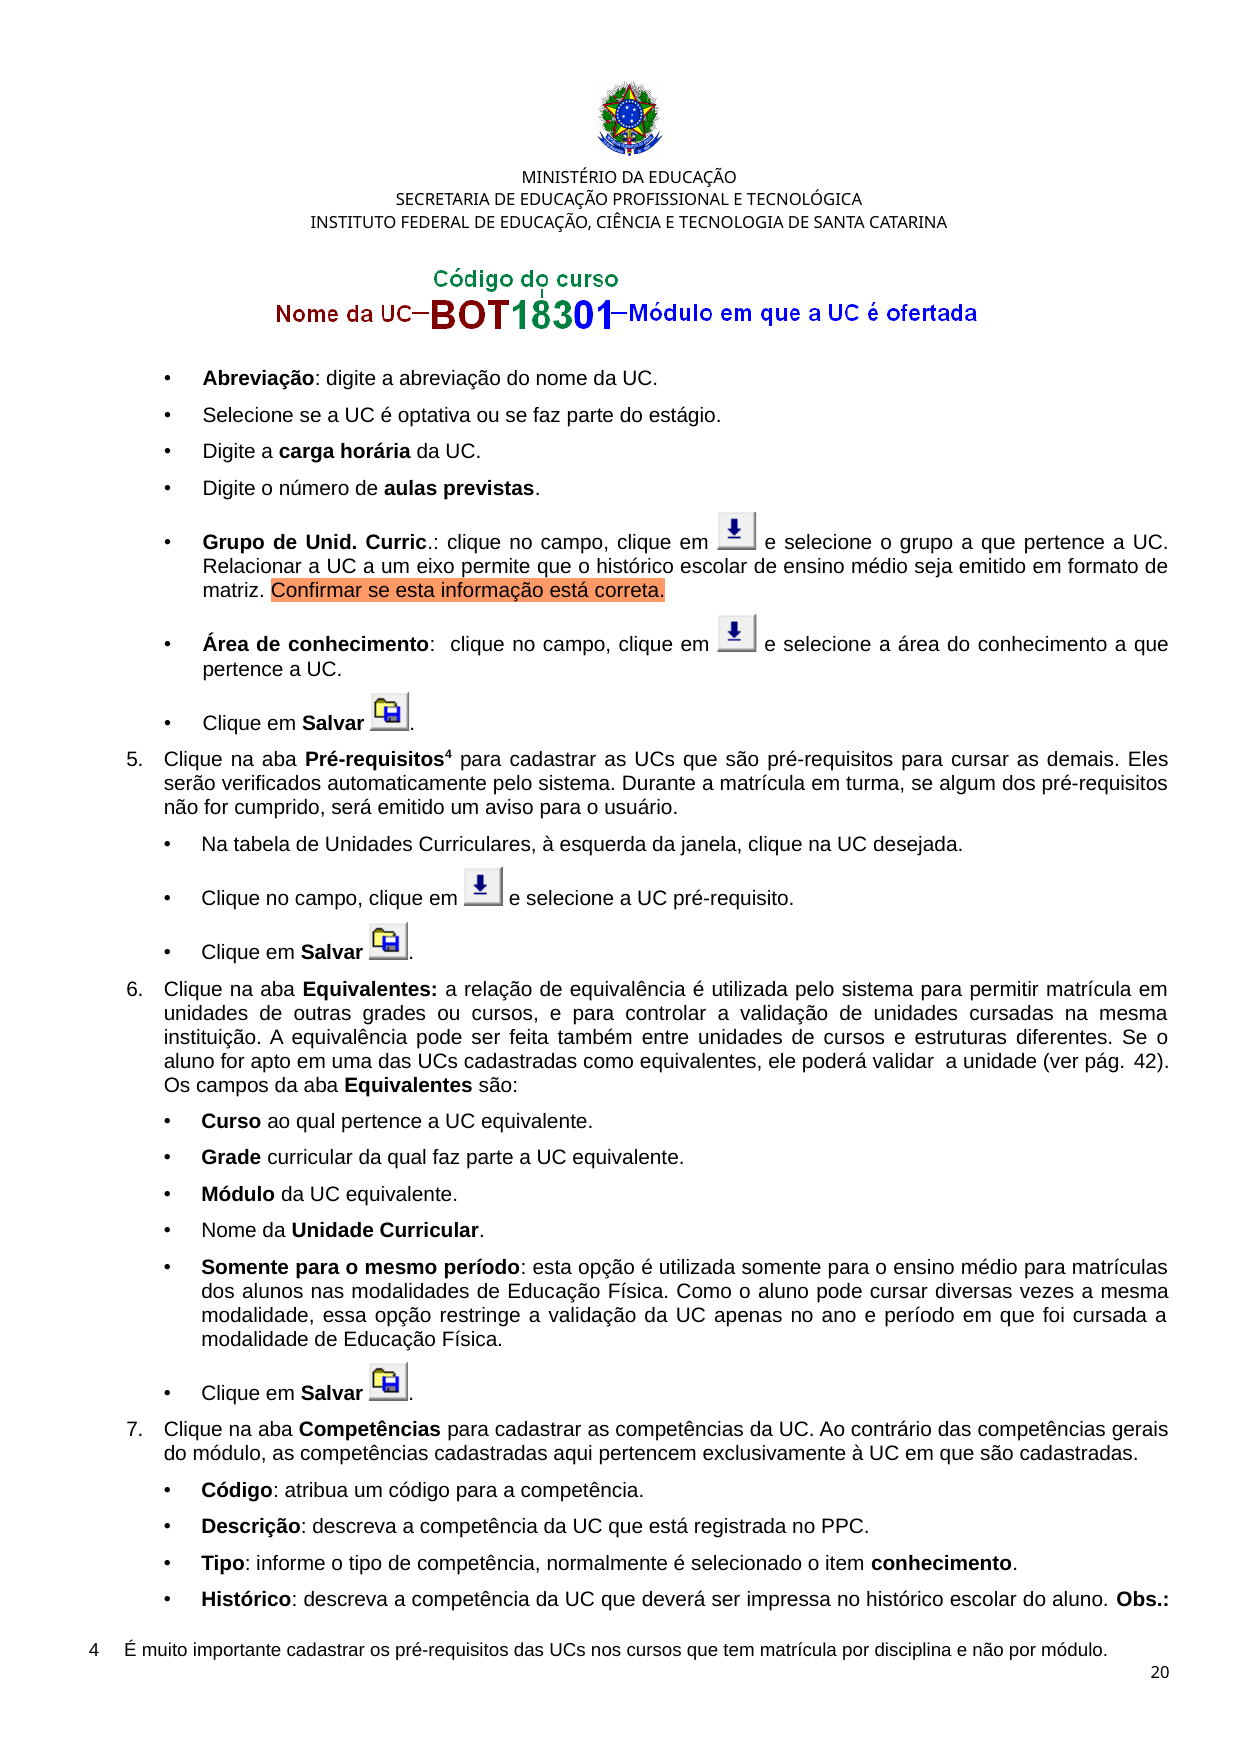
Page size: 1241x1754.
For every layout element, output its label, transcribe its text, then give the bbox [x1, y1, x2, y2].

list Descrição: descreva a competência da UC que está registrada no PPC. [163, 1514, 1169, 1538]
list Somente para o mesmo período: esta opção é utilizada somente para o ensino médio para matrículas dos alunos nas modalidades de Educação Física. Como o aluno pode cursar diversas vezes a mesma modalidade, essa opção restringe a validação da UC apenas no ano e período em que foi cursada a modalidade de Educação Física. [163, 1254, 1169, 1351]
list É muito importante cadastrar os pré-requisitos das UCs nos cursos que tem matrícula por disciplina e não por módulo. [88, 1639, 1169, 1660]
list Módulo da UC equivalente. [163, 1182, 1169, 1206]
list Clique em Salvar . [164, 693, 1169, 735]
picture [594, 80, 664, 157]
list Clique na aba Competências para cadastrar as competências da UC. Ao contrário das competências gerais do módulo, as competências cadastradas aqui pertencem exclusivamente à UC em que são cadastradas. [126, 1417, 1169, 1465]
list Curso ao qual pertence a UC equivalente. [163, 1109, 1169, 1133]
list Grupo de Unid. Curric.: clique no campo, clique em e selecione o grupo a que pertence a UC. Relacionar a UC a um eixo permite que o histórico escolar de ensino médio seja emitido em formato de matriz. Confirmar se esta informação está correta. [164, 512, 1169, 602]
list Abreviação: digite a abreviação do nome da UC. [164, 366, 1169, 390]
list Digite a carga horária da UC. [164, 439, 1169, 463]
list Selecione se a UC é optativa ou se faz parte do estágio. [164, 403, 1169, 427]
list Digite o número de aulas previstas. [164, 476, 1169, 500]
list Grade curricular da qual faz parte a UC equivalente. [163, 1145, 1169, 1169]
list Clique em Salvar . [163, 922, 1169, 964]
list Clique em Salvar . [163, 1363, 1169, 1405]
list Histórico: descreva a competência da UC que deverá ser impressa no histórico escolar do aluno. Obs.: [163, 1587, 1169, 1611]
list Clique na aba Equivalentes: a relação de equivalência é utilizada pelo sistema para permitir matrícula em unidades de outras grades ou cursos, e para controlar a validação de unidades cursadas na mesma instituição. A equivalência pode ser feita também entre unidades de cursos e estruturas diferentes. Se o aluno for apto em uma das UCs cadastradas como equivalentes, ele poderá validar a unidade (ver pág. 41). Os campos da aba Equivalentes são: [126, 977, 1169, 1096]
picture [463, 867, 503, 906]
list Nome da Unidade Curricular. [163, 1218, 1169, 1242]
picture [274, 262, 984, 335]
picture [370, 692, 410, 731]
list Área de conhecimento: clique no campo, clique em e selecione a área do conhecimento a que pertence a UC. [164, 614, 1169, 680]
list Na tabela de Unidades Curriculares, à esquerda da janela, clique na UC desejada. [163, 831, 1169, 855]
picture [368, 1362, 408, 1401]
picture [717, 512, 757, 550]
picture [368, 922, 408, 960]
list Código: atribua um código para a competência. [163, 1478, 1169, 1502]
list Tipo: informe o tipo de competência, normalmente é selecionado o item conhecimento. [163, 1551, 1169, 1574]
list Clique no campo, clique em e selecione a UC pré-requisito. [163, 868, 1169, 910]
picture [717, 614, 757, 652]
list Clique na aba Pré-requisitos para cadastrar as UCs que são pré-requisitos para cursar as demais. Eles serão verificados automaticamente pelo sistema. Durante a matrícula em turma, se algum dos pré-requisitos não for cumprido, será emitido um aviso para o usuário. [126, 747, 1169, 819]
